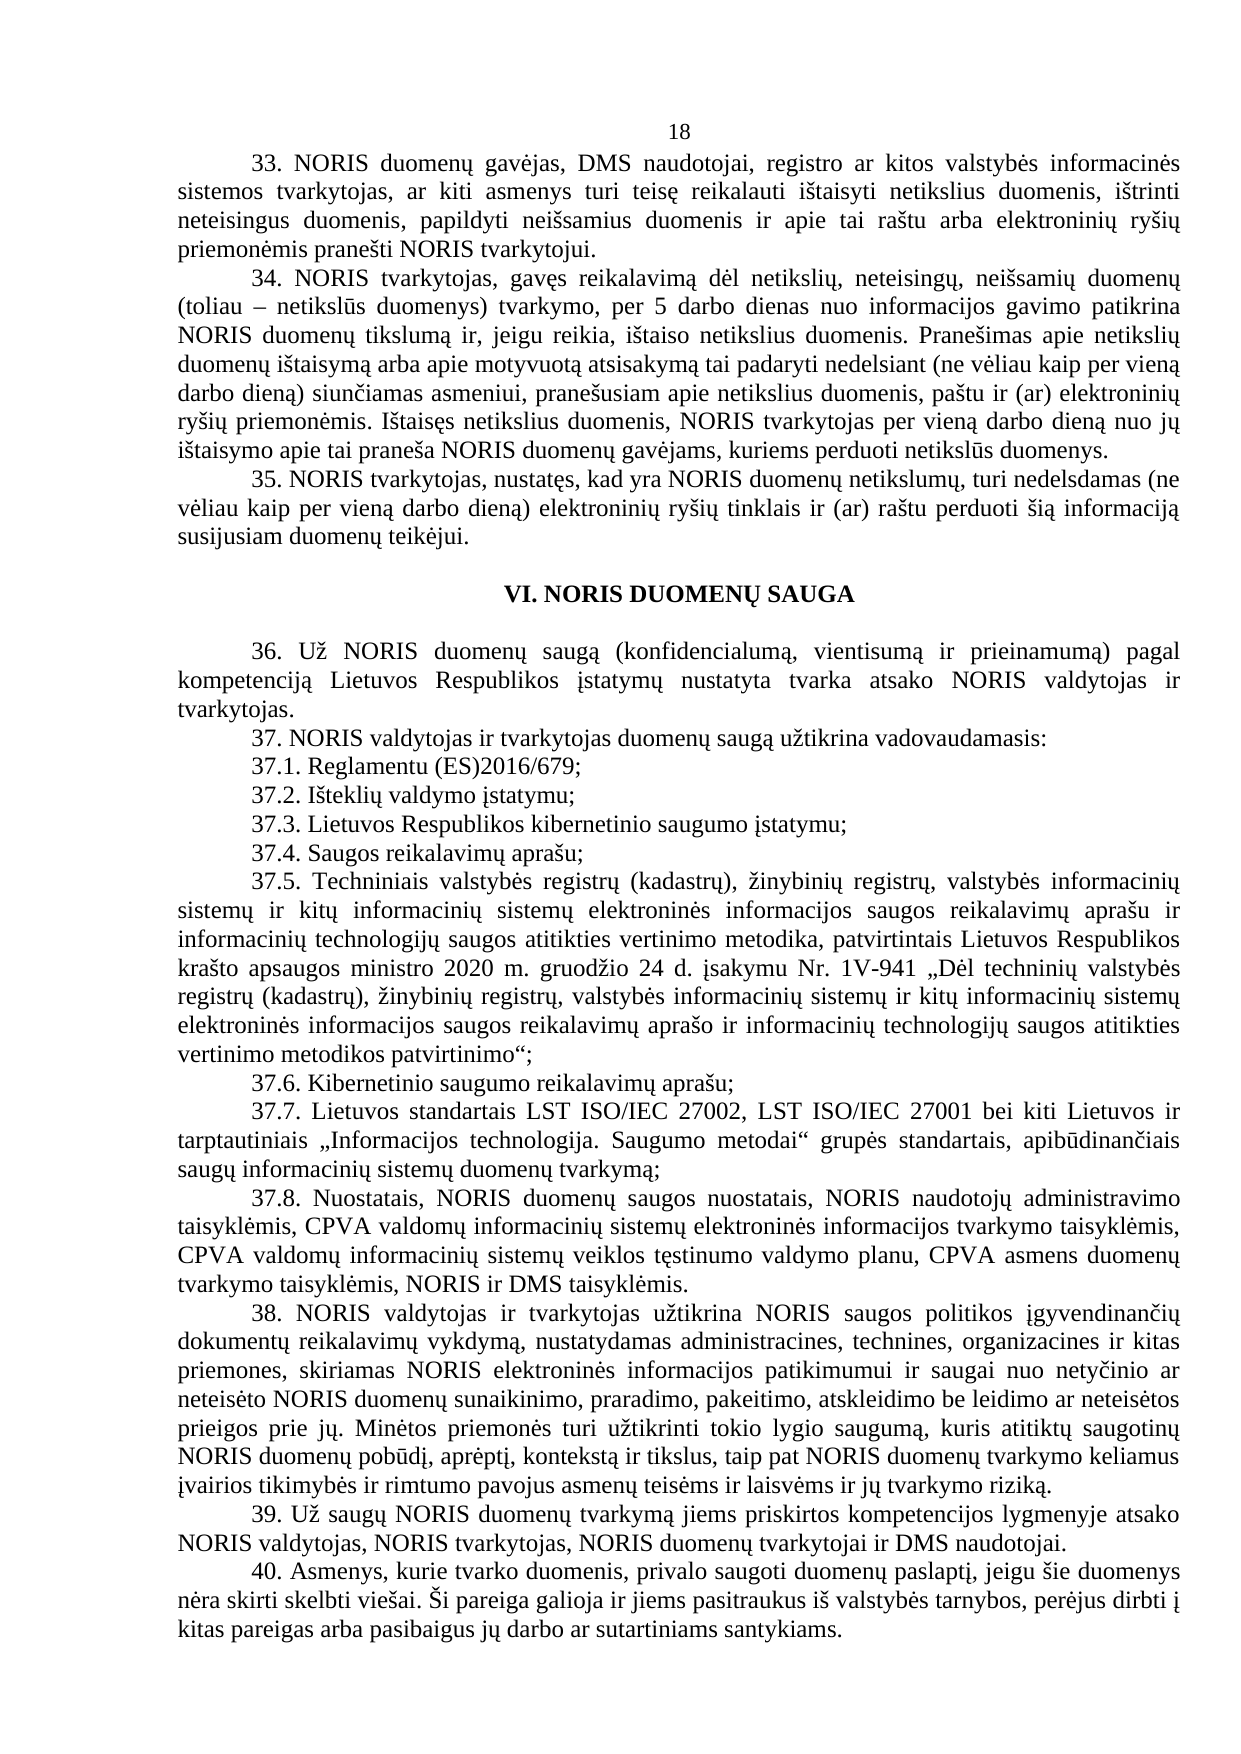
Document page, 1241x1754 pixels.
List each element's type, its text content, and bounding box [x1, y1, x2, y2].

text 33. NORIS duomenų gavėjas, DMS naudotojai, registro ar kitos valstybės informacinės sistemos tvarkytojas, ar kiti asmenys turi teisę reikalauti ištaisyti netikslius duomenis, ištrinti neteisingus duomenis, papildyti neišsamius duomenis ir apie tai raštu arba elektroninių ryšių priemonėmis pranešti NORIS tvarkytojui. [177, 148, 1181, 263]
text 37.7. Lietuvos standartais LST ISO/IEC 27002, LST ISO/IEC 27001 bei kiti Lietuvos ir tarptautiniais „Informacijos technologija. Saugumo metodai“ grupės standartais, apibūdinančiais saugų informacinių sistemų duomenų tvarkymą; [177, 1096, 1181, 1183]
text 36. Už NORIS duomenų saugą (konfidencialumą, vientisumą ir prieinamumą) pagal kompetenciją Lietuvos Respublikos įstatymų nustatyta tvarka atsako NORIS valdytojas ir tvarkytojas. [177, 636, 1181, 723]
text 37.5. Techniniais valstybės registrų (kadastrų), žinybinių registrų, valstybės informacinių sistemų ir kitų informacinių sistemų elektroninės informacijos saugos reikalavimų aprašu ir informacinių technologijų saugos atitikties vertinimo metodika, patvirtintais Lietuvos Respublikos krašto apsaugos ministro 2020 m. gruodžio 24 d. įsakymu Nr. 1V-941 „Dėl techninių valstybės registrų (kadastrų), žinybinių registrų, valstybės informacinių sistemų ir kitų informacinių sistemų elektroninės informacijos saugos reikalavimų aprašo ir informacinių technologijų saugos atitikties vertinimo metodikos patvirtinimo“; [177, 866, 1181, 1068]
text 40. Asmenys, kurie tvarko duomenis, privalo saugoti duomenų paslaptį, jeigu šie duomenys nėra skirti skelbti viešai. Ši pareiga galioja ir jiems pasitraukus iš valstybės tarnybos, perėjus dirbti į kitas pareigas arba pasibaigus jų darbo ar sutartiniams santykiams. [177, 1556, 1181, 1643]
text 35. NORIS tvarkytojas, nustatęs, kad yra NORIS duomenų netikslumų, turi nedelsdamas (ne vėliau kaip per vieną darbo dieną) elektroninių ryšių tinklais ir (ar) raštu perduoti šią informaciją susijusiam duomenų teikėjui. [177, 464, 1181, 550]
text 39. Už saugų NORIS duomenų tvarkymą jiems priskirtos kompetencijos lygmenyje atsako NORIS valdytojas, NORIS tvarkytojas, NORIS duomenų tvarkytojai ir DMS naudotojai. [177, 1499, 1181, 1556]
text 37.6. Kibernetinio saugumo reikalavimų aprašu; [177, 1068, 1181, 1096]
text 34. NORIS tvarkytojas, gavęs reikalavimą dėl netikslių, neteisingų, neišsamių duomenų (toliau – netikslūs duomenys) tvarkymo, per 5 darbo dienas nuo informacijos gavimo patikrina NORIS duomenų tikslumą ir, jeigu reikia, ištaiso netikslius duomenis. Pranešimas apie netikslių duomenų ištaisymą arba apie motyvuotą atsisakymą tai padaryti nedelsiant (ne vėliau kaip per vieną darbo dieną) siunčiamas asmeniui, pranešusiam apie netikslius duomenis, paštu ir (ar) elektroninių ryšių priemonėmis. Ištaisęs netikslius duomenis, NORIS tvarkytojas per vieną darbo dieną nuo jų ištaisymo apie tai praneša NORIS duomenų gavėjams, kuriems perduoti netikslūs duomenys. [177, 263, 1181, 464]
text 38. NORIS valdytojas ir tvarkytojas užtikrina NORIS saugos politikos įgyvendinančių dokumentų reikalavimų vykdymą, nustatydamas administracines, technines, organizacines ir kitas priemones, skiriamas NORIS elektroninės informacijos patikimumui ir saugai nuo netyčinio ar neteisėto NORIS duomenų sunaikinimo, praradimo, pakeitimo, atskleidimo be leidimo ar neteisėtos prieigos prie jų. Minėtos priemonės turi užtikrinti tokio lygio saugumą, kuris atitiktų saugotinų NORIS duomenų pobūdį, aprėptį, kontekstą ir tikslus, taip pat NORIS duomenų tvarkymo keliamus įvairios tikimybės ir rimtumo pavojus asmenų teisėms ir laisvėms ir jų tvarkymo riziką. [177, 1298, 1181, 1499]
text 37.1. Reglamentu (ES)2016/679; [177, 751, 1181, 780]
text VI. NORIS DUOMENŲ SAUGA [177, 579, 1181, 608]
text 37.3. Lietuvos Respublikos kibernetinio saugumo įstatymu; [177, 809, 1181, 838]
text 37.4. Saugos reikalavimų aprašu; [177, 838, 1181, 866]
text 37.8. Nuostatais, NORIS duomenų saugos nuostatais, NORIS naudotojų administravimo taisyklėmis, CPVA valdomų informacinių sistemų elektroninės informacijos tvarkymo taisyklėmis, CPVA valdomų informacinių sistemų veiklos tęstinumo valdymo planu, CPVA asmens duomenų tvarkymo taisyklėmis, NORIS ir DMS taisyklėmis. [177, 1183, 1181, 1298]
text 37. NORIS valdytojas ir tvarkytojas duomenų saugą užtikrina vadovaudamasis: [177, 723, 1181, 751]
text 37.2. Išteklių valdymo įstatymu; [177, 780, 1181, 809]
